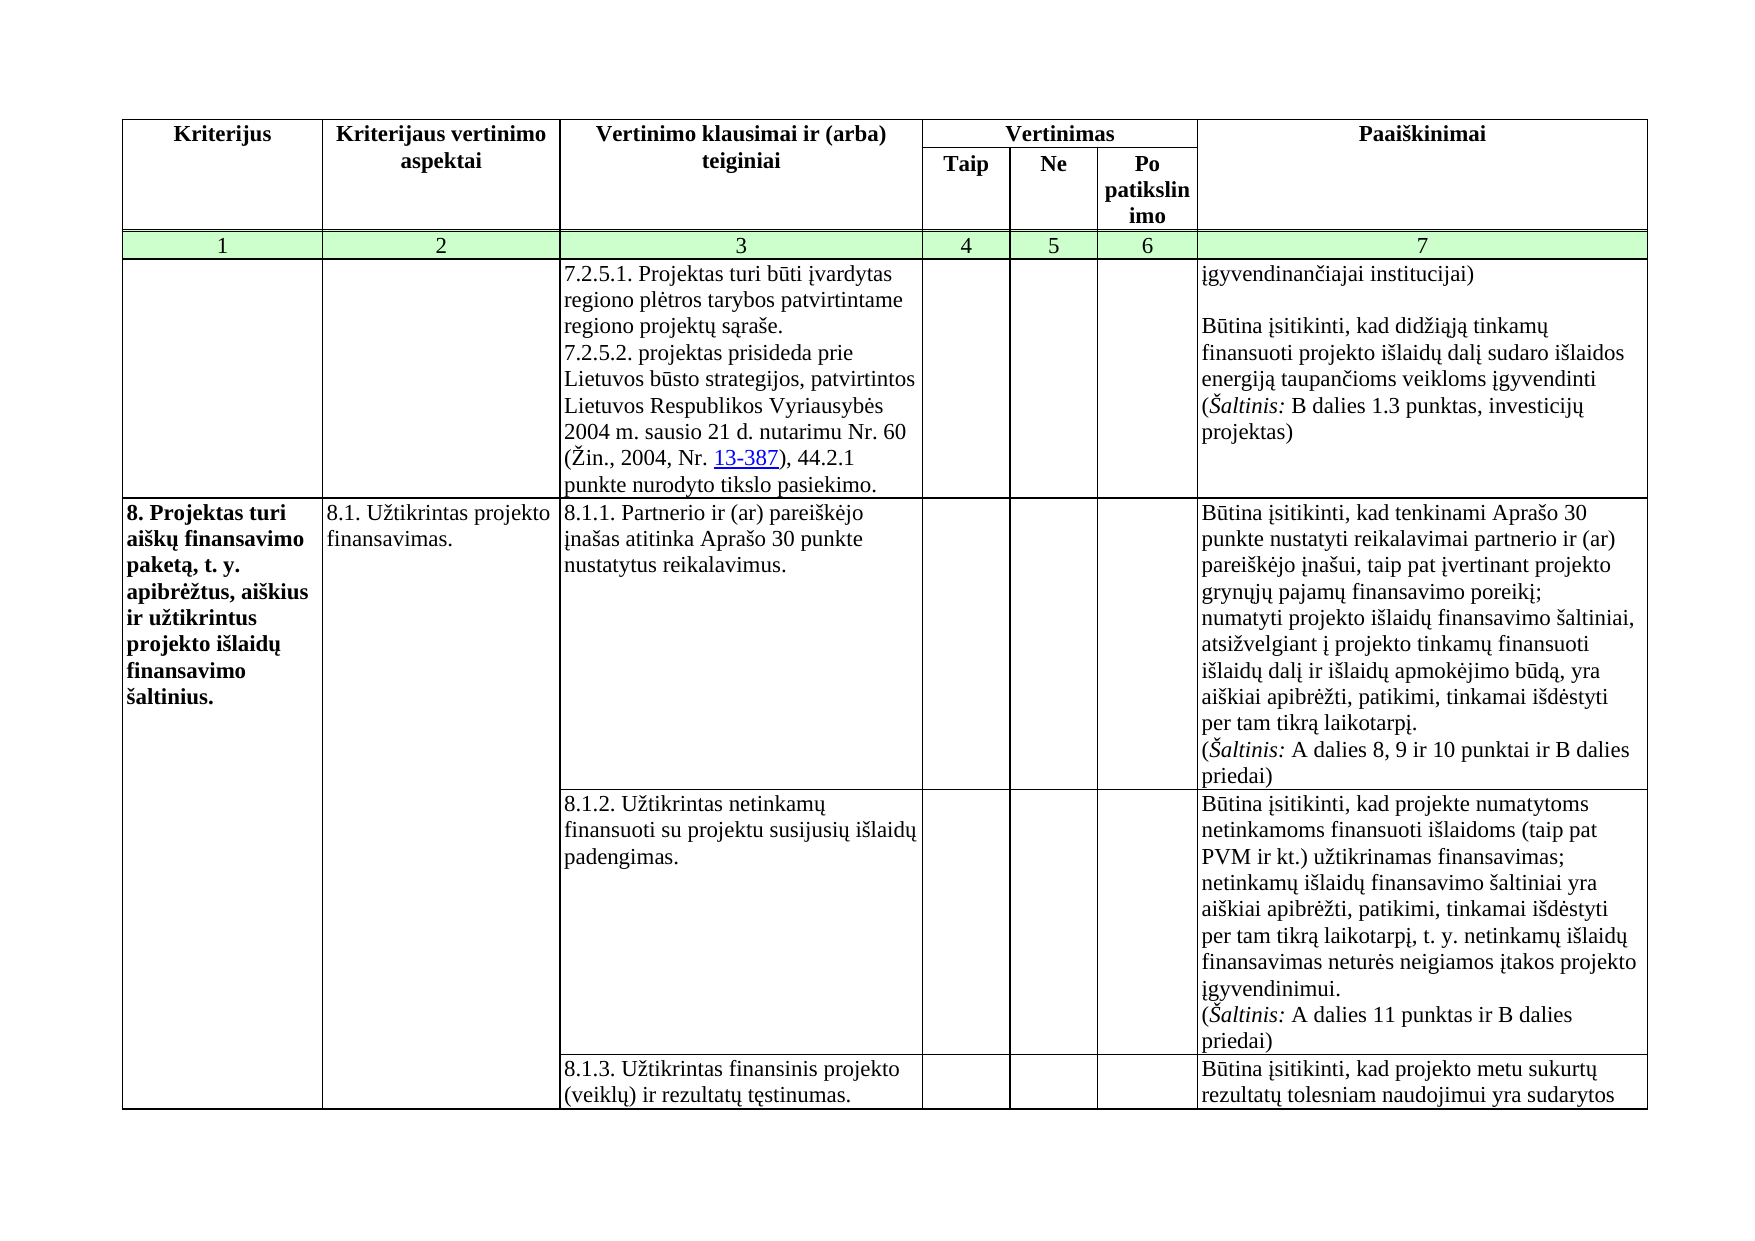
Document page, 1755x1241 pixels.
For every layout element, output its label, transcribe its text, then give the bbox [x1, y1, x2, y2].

table_cell 1 [123, 232, 322, 258]
table_cell 7 [1198, 232, 1647, 258]
table_cell Ne [1011, 148, 1097, 229]
table_cell 8.1.2. Užtikrintas netinkamų finansuoti su projektu susijusių išlaidų padengimas. [561, 790, 922, 1054]
table_cell [1098, 260, 1197, 497]
table_header Kriterijaus vertinimo aspektai [323, 120, 559, 229]
table_cell [1011, 1055, 1097, 1108]
table_cell [923, 499, 1009, 788]
table_cell Būtina įsitikinti, kad projekto metu sukurtų rezultatų tolesniam naudojimui yra sudarytos [1198, 1055, 1647, 1108]
table_cell [923, 1055, 1009, 1108]
table_cell 2 [323, 232, 559, 258]
table_cell Būtina įsitikinti, kad tenkinami Aprašo 30 punkte nustatyti reikalavimai partnerio ir (ar) pareiškėjo įnašui, taip pat įvertinant projekto grynųjų pajamų finansavimo poreikį; numatyti projekto išlaidų finansavimo šaltiniai, atsižvelgiant į projekto tinkamų finansuoti išlaidų dalį ir išlaidų apmokėjimo būdą, yra aiškiai apibrėžti, patikimi, tinkamai išdėstyti per tam tikrą laikotarpį. (Šaltinis: A dalies 8, 9 ir 10 punktai ir B dalies priedai) [1198, 499, 1647, 788]
table_header Vertinimo klausimai ir (arba) teiginiai [561, 120, 922, 229]
table_cell [323, 260, 559, 497]
table_cell 3 [561, 232, 922, 258]
table_cell [1098, 499, 1197, 788]
table_cell [123, 260, 322, 497]
table_cell Būtina įsitikinti, kad projekte numatytoms netinkamoms finansuoti išlaidoms (taip pat PVM ir kt.) užtikrinamas finansavimas; netinkamų išlaidų finansavimo šaltiniai yra aiškiai apibrėžti, patikimi, tinkamai išdėstyti per tam tikrą laikotarpį, t. y. netinkamų išlaidų finansavimas neturės neigiamos įtakos projekto įgyvendinimui. (Šaltinis: A dalies 11 punktas ir B dalies priedai) [1198, 790, 1647, 1054]
table_header Kriterijus [123, 120, 322, 229]
table_cell 7.2.5.1. Projektas turi būti įvardytas regiono plėtros tarybos patvirtintame regiono projektų sąraše. 7.2.5.2. projektas prisideda prie Lietuvos būsto strategijos, patvirtintos Lietuvos Respublikos Vyriausybės 2004 m. sausio 21 d. nutarimu Nr. 60 (Žin., 2004, Nr. 13-387), 44.2.1 punkte nurodyto tikslo pasiekimo. [561, 260, 922, 497]
table_cell įgyvendinančiajai institucijai) Būtina įsitikinti, kad didžiąją tinkamų finansuoti projekto išlaidų dalį sudaro išlaidos energiją taupančioms veikloms įgyvendinti (Šaltinis: B dalies 1.3 punktas, investicijų projektas) [1198, 260, 1647, 497]
table_cell 8.1.3. Užtikrintas finansinis projekto (veiklų) ir rezultatų tęstinumas. [561, 1055, 922, 1108]
table_cell 5 [1011, 232, 1097, 258]
table_cell 6 [1098, 232, 1197, 258]
table_cell [923, 790, 1009, 1054]
table_cell [1098, 1055, 1197, 1108]
table_cell [1011, 790, 1097, 1054]
table_cell 4 [923, 232, 1009, 258]
table_cell 8.1.1. Partnerio ir (ar) pareiškėjo įnašas atitinka Aprašo 30 punkte nustatytus reikalavimus. [561, 499, 922, 788]
table_cell Po patikslinimo [1098, 148, 1197, 229]
table_cell 8. Projektas turi aiškų finansavimo paketą, t. y. apibrėžtus, aiškius ir užtikrintus projekto išlaidų finansavimo šaltinius. [123, 499, 322, 1108]
table_cell Taip [923, 148, 1009, 229]
table_cell 8.1. Užtikrintas projekto finansavimas. [323, 499, 559, 1108]
table_cell [923, 260, 1009, 497]
table_header Paaiškinimai [1198, 120, 1647, 229]
table_cell [1011, 499, 1097, 788]
table_cell [1098, 790, 1197, 1054]
table_header Vertinimas [923, 120, 1197, 147]
table_cell [1011, 260, 1097, 497]
